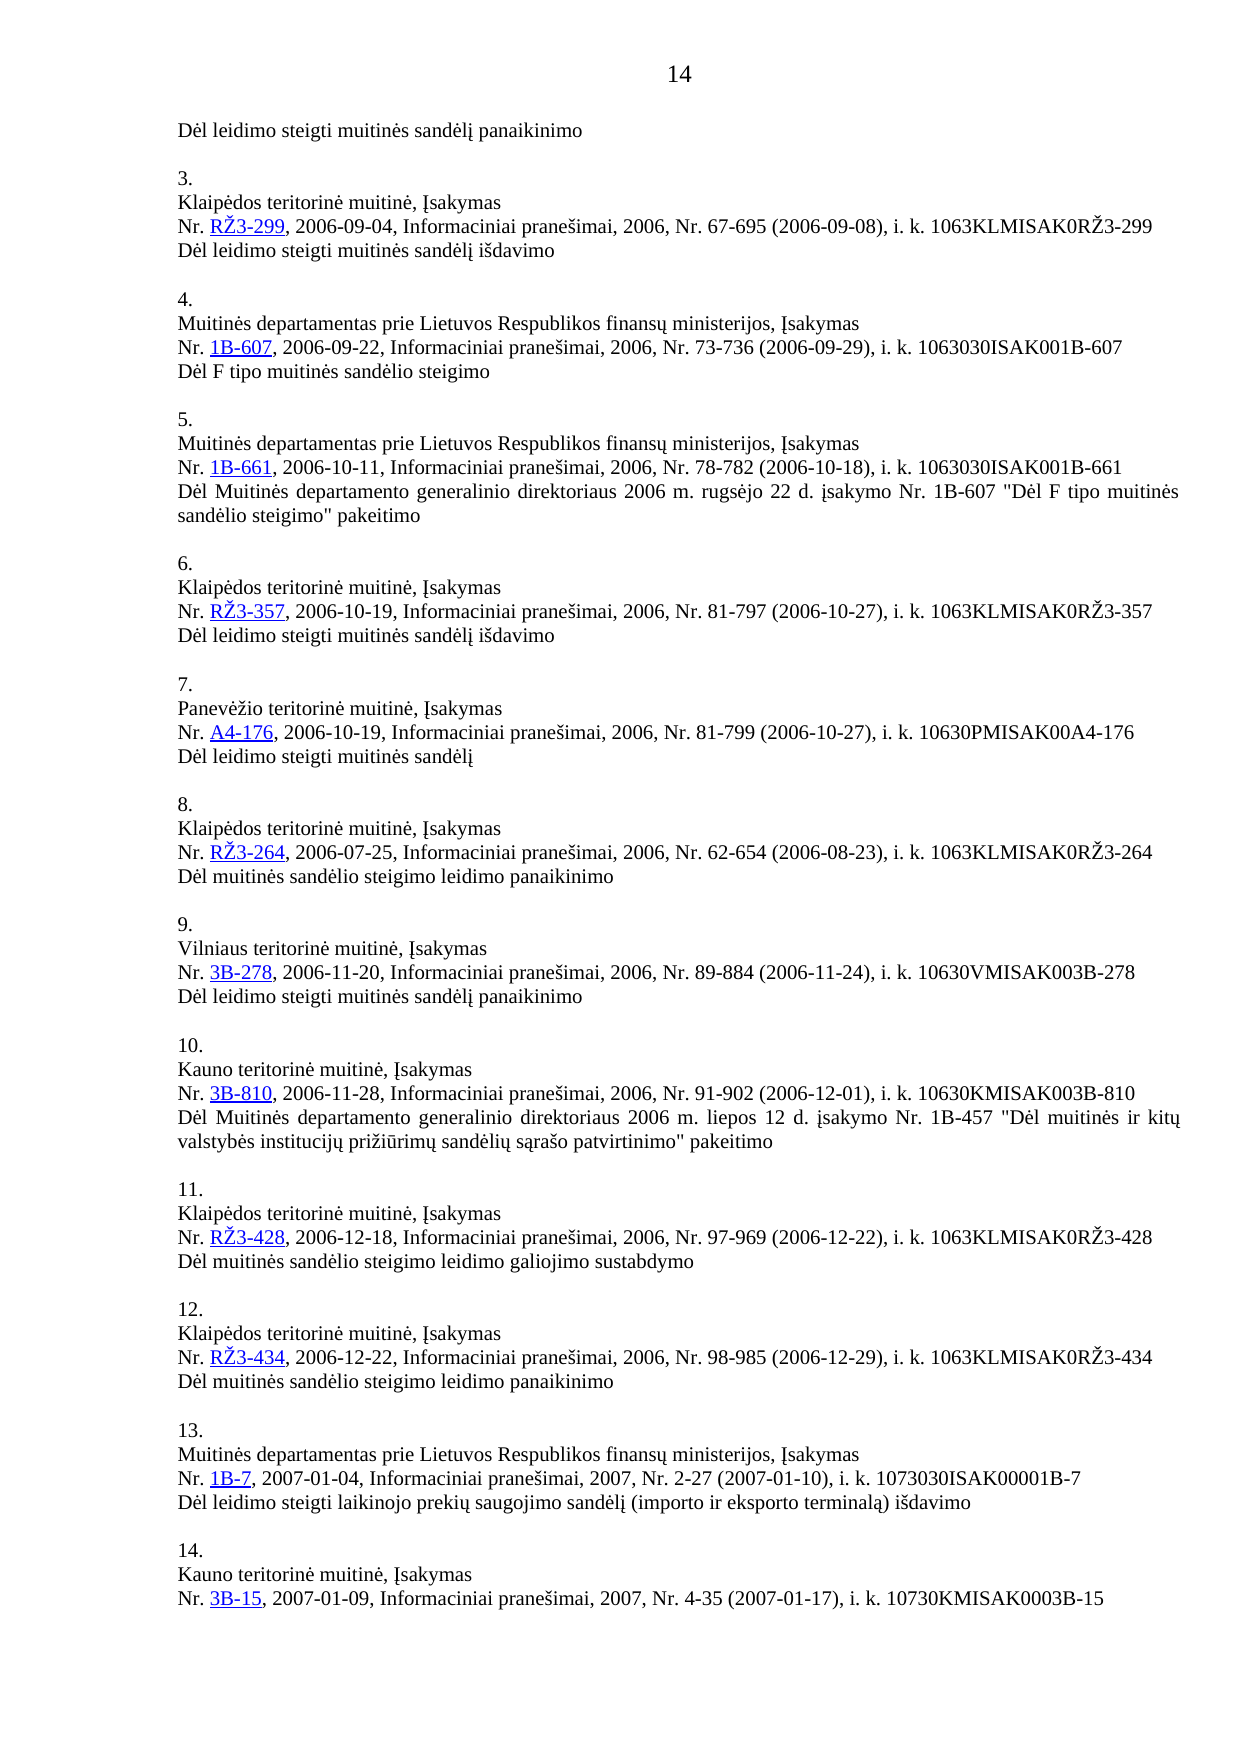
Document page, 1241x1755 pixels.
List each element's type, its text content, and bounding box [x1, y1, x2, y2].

text Nr. RŽ3-357, 2006-10-19, Informaciniai pranešimai, 2006, Nr. 81-797 (2006-10-27), i. k. 1063KLMISAK0RŽ3-357 [177, 599, 1181, 623]
text Kauno teritorinė muitinė, Įsakymas [177, 1562, 1181, 1586]
text 4. [177, 287, 1181, 311]
text 6. [177, 551, 1181, 575]
text Klaipėdos teritorinė muitinė, Įsakymas [177, 1321, 1181, 1345]
text Dėl muitinės sandėlio steigimo leidimo panaikinimo [177, 1369, 1181, 1393]
text Nr. 3B-278, 2006-11-20, Informaciniai pranešimai, 2006, Nr. 89-884 (2006-11-24), i. k. 10630VMISAK003B-278 [177, 960, 1181, 984]
text Nr. RŽ3-428, 2006-12-18, Informaciniai pranešimai, 2006, Nr. 97-969 (2006-12-22), i. k. 1063KLMISAK0RŽ3-428 [177, 1225, 1181, 1249]
text Dėl muitinės sandėlio steigimo leidimo panaikinimo [177, 864, 1181, 888]
text Dėl leidimo steigti muitinės sandėlį išdavimo [177, 238, 1181, 262]
text Dėl Muitinės departamento generalinio direktoriaus 2006 m. rugsėjo 22 d. įsakymo Nr. 1B-607 "Dėl F tipo muitinės sandėlio steigimo" pakeitimo [177, 479, 1181, 527]
text 14. [177, 1538, 1181, 1562]
text 5. [177, 407, 1181, 431]
text Nr. 3B-15, 2007-01-09, Informaciniai pranešimai, 2007, Nr. 4-35 (2007-01-17), i. k. 10730KMISAK0003B-15 [177, 1586, 1181, 1610]
text Klaipėdos teritorinė muitinė, Įsakymas [177, 1201, 1181, 1225]
text Nr. A4-176, 2006-10-19, Informaciniai pranešimai, 2006, Nr. 81-799 (2006-10-27), i. k. 10630PMISAK00A4-176 [177, 720, 1181, 744]
text Nr. RŽ3-434, 2006-12-22, Informaciniai pranešimai, 2006, Nr. 98-985 (2006-12-29), i. k. 1063KLMISAK0RŽ3-434 [177, 1345, 1181, 1369]
text Dėl leidimo steigti muitinės sandėlį panaikinimo [177, 984, 1181, 1008]
text Kauno teritorinė muitinė, Įsakymas [177, 1057, 1181, 1081]
text Dėl leidimo steigti muitinės sandėlį išdavimo [177, 623, 1181, 647]
text 8. [177, 792, 1181, 816]
text Muitinės departamentas prie Lietuvos Respublikos finansų ministerijos, Įsakymas [177, 1442, 1181, 1466]
text Muitinės departamentas prie Lietuvos Respublikos finansų ministerijos, Įsakymas [177, 431, 1181, 455]
text Dėl F tipo muitinės sandėlio steigimo [177, 359, 1181, 383]
text Dėl leidimo steigti muitinės sandėlį panaikinimo [177, 118, 1181, 142]
text Klaipėdos teritorinė muitinė, Įsakymas [177, 190, 1181, 214]
text 11. [177, 1177, 1181, 1201]
text Nr. RŽ3-264, 2006-07-25, Informaciniai pranešimai, 2006, Nr. 62-654 (2006-08-23), i. k. 1063KLMISAK0RŽ3-264 [177, 840, 1181, 864]
text Nr. 1B-7, 2007-01-04, Informaciniai pranešimai, 2007, Nr. 2-27 (2007-01-10), i. k. 1073030ISAK00001B-7 [177, 1466, 1181, 1490]
text 13. [177, 1417, 1181, 1442]
text Dėl leidimo steigti muitinės sandėlį [177, 744, 1181, 768]
text Nr. 1B-661, 2006-10-11, Informaciniai pranešimai, 2006, Nr. 78-782 (2006-10-18), i. k. 1063030ISAK001B-661 [177, 455, 1181, 479]
text Klaipėdos teritorinė muitinė, Įsakymas [177, 575, 1181, 599]
text Nr. RŽ3-299, 2006-09-04, Informaciniai pranešimai, 2006, Nr. 67-695 (2006-09-08), i. k. 1063KLMISAK0RŽ3-299 [177, 214, 1181, 238]
text Muitinės departamentas prie Lietuvos Respublikos finansų ministerijos, Įsakymas [177, 311, 1181, 335]
text 9. [177, 912, 1181, 936]
text 10. [177, 1032, 1181, 1057]
text Dėl muitinės sandėlio steigimo leidimo galiojimo sustabdymo [177, 1249, 1181, 1273]
text 7. [177, 672, 1181, 696]
text Dėl Muitinės departamento generalinio direktoriaus 2006 m. liepos 12 d. įsakymo Nr. 1B-457 "Dėl muitinės ir kitų valstybės institucijų prižiūrimų sandėlių sąrašo patvirtinimo" pakeitimo [177, 1105, 1181, 1153]
text 12. [177, 1297, 1181, 1321]
text Nr. 3B-810, 2006-11-28, Informaciniai pranešimai, 2006, Nr. 91-902 (2006-12-01), i. k. 10630KMISAK003B-810 [177, 1081, 1181, 1105]
text Nr. 1B-607, 2006-09-22, Informaciniai pranešimai, 2006, Nr. 73-736 (2006-09-29), i. k. 1063030ISAK001B-607 [177, 335, 1181, 359]
text Panevėžio teritorinė muitinė, Įsakymas [177, 696, 1181, 720]
text Klaipėdos teritorinė muitinė, Įsakymas [177, 816, 1181, 840]
text Dėl leidimo steigti laikinojo prekių saugojimo sandėlį (importo ir eksporto terminalą) išdavimo [177, 1490, 1181, 1514]
text Vilniaus teritorinė muitinė, Įsakymas [177, 936, 1181, 960]
text 3. [177, 166, 1181, 190]
